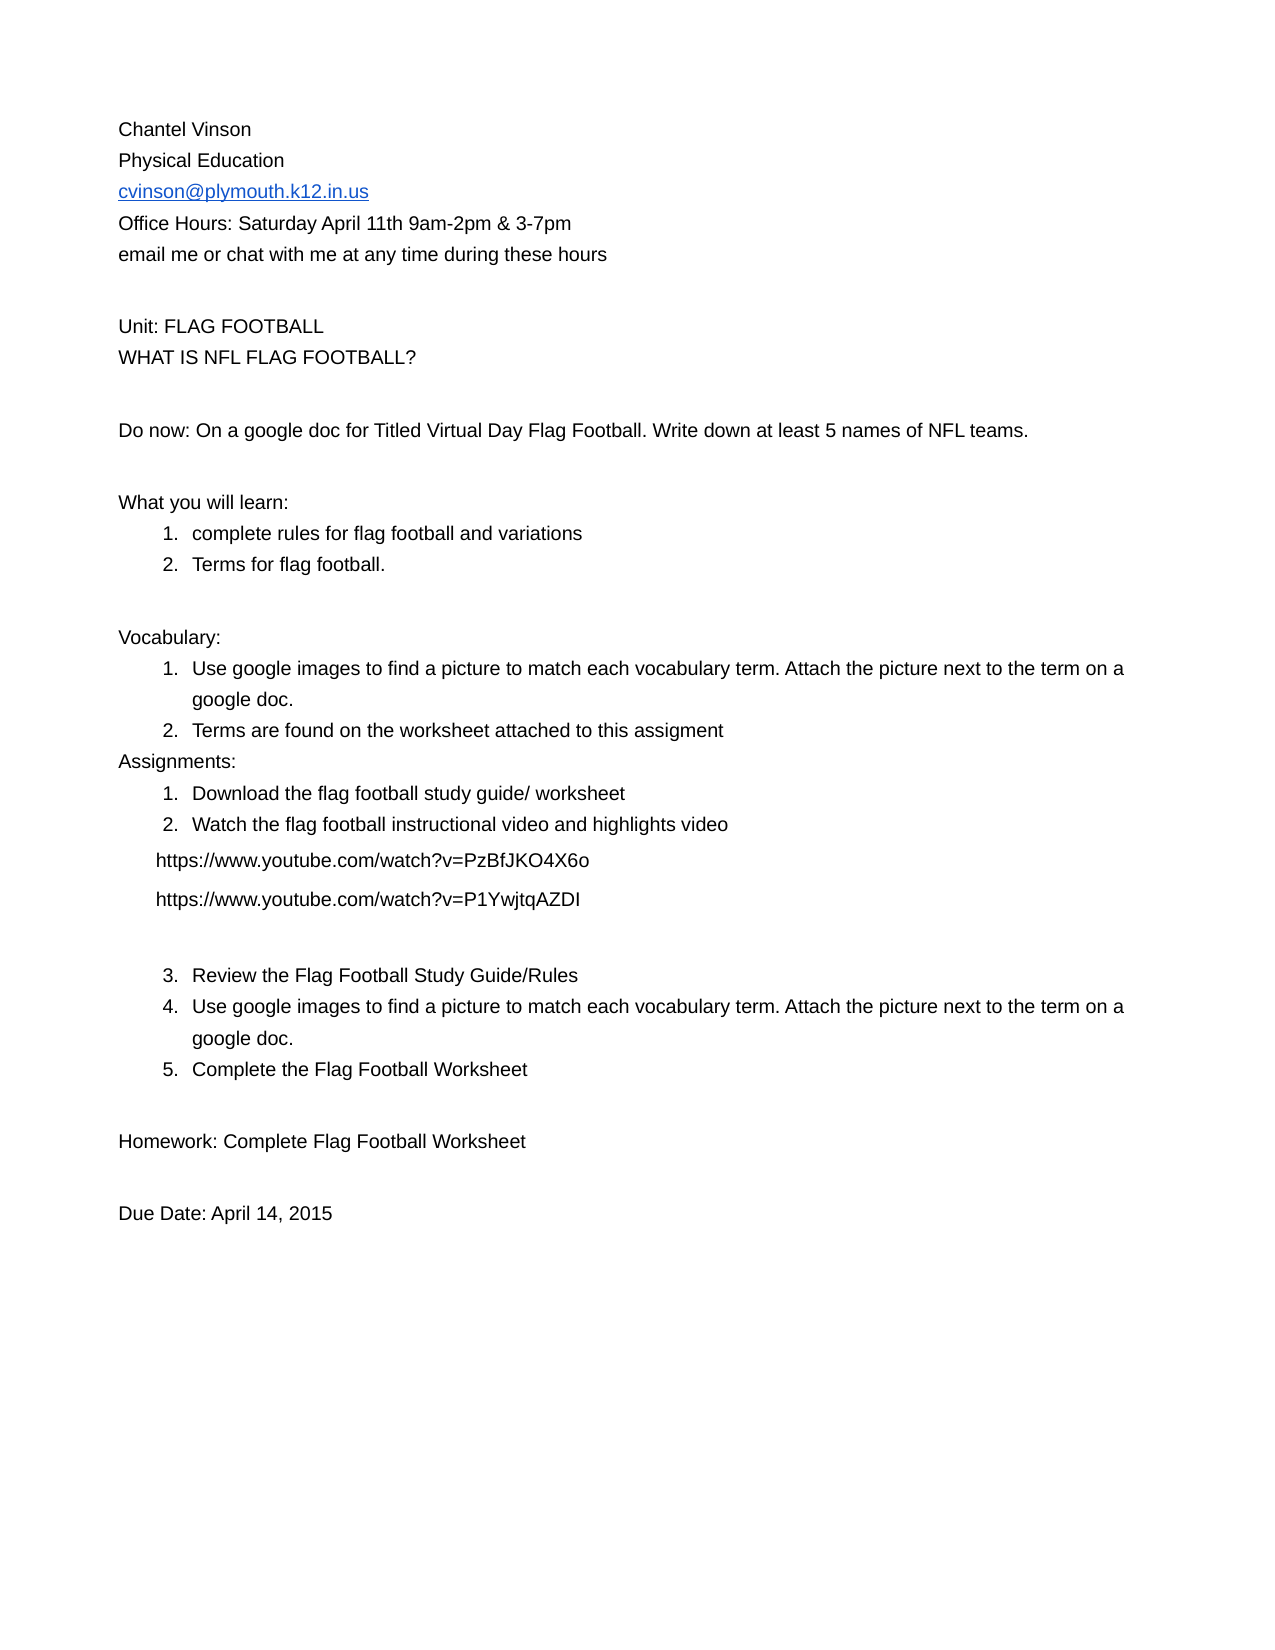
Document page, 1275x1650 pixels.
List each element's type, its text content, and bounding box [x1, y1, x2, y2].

list Use google images to find a picture to match each vocabulary term. Attach the picture next to the term on a google doc. [162, 657, 1157, 711]
text Homework: Complete Flag Football Worksheet [118, 1130, 1157, 1153]
text Office Hours: Saturday April 11th 9am-2pm & 3-7pm [118, 212, 1157, 234]
list Complete the Flag Football Worksheet [162, 1058, 1157, 1080]
text Assignments: [118, 750, 1157, 773]
text Unit: FLAG FOOTBALL [118, 315, 1157, 338]
list Terms for flag football. [162, 553, 1157, 576]
text What you will learn: [118, 491, 1157, 514]
text Physical Education [118, 149, 1157, 172]
text email me or chat with me at any time during these hours [118, 243, 1157, 265]
list Review the Flag Football Study Guide/Rules [162, 964, 1157, 987]
text WHAT IS NFL FLAG FOOTBALL? [118, 346, 1157, 369]
list Download the flag football study guide/ worksheet [162, 781, 1157, 804]
text https://www.youtube.com/watch?v=PzBfJKO4X6o [118, 844, 1157, 872]
list Terms are found on the worksheet attached to this assigment [162, 719, 1157, 742]
list Use google images to find a picture to match each vocabulary term. Attach the picture next to the term on a google doc. [162, 995, 1157, 1049]
text cvinson@plymouth.k12.in.us [118, 180, 1157, 203]
list Watch the flag football instructional video and highlights video [162, 813, 1157, 835]
text Due Date: April 14, 2015 [118, 1202, 1157, 1225]
list complete rules for flag football and variations [162, 522, 1157, 545]
text Vocabulary: [118, 626, 1157, 648]
text Chantel Vinson [118, 118, 1157, 141]
text Do now: On a google doc for Titled Virtual Day Flag Football. Write down at least 5 names of NFL teams. [118, 419, 1157, 441]
text https://www.youtube.com/watch?v=P1YwjtqAZDI [118, 883, 1157, 912]
